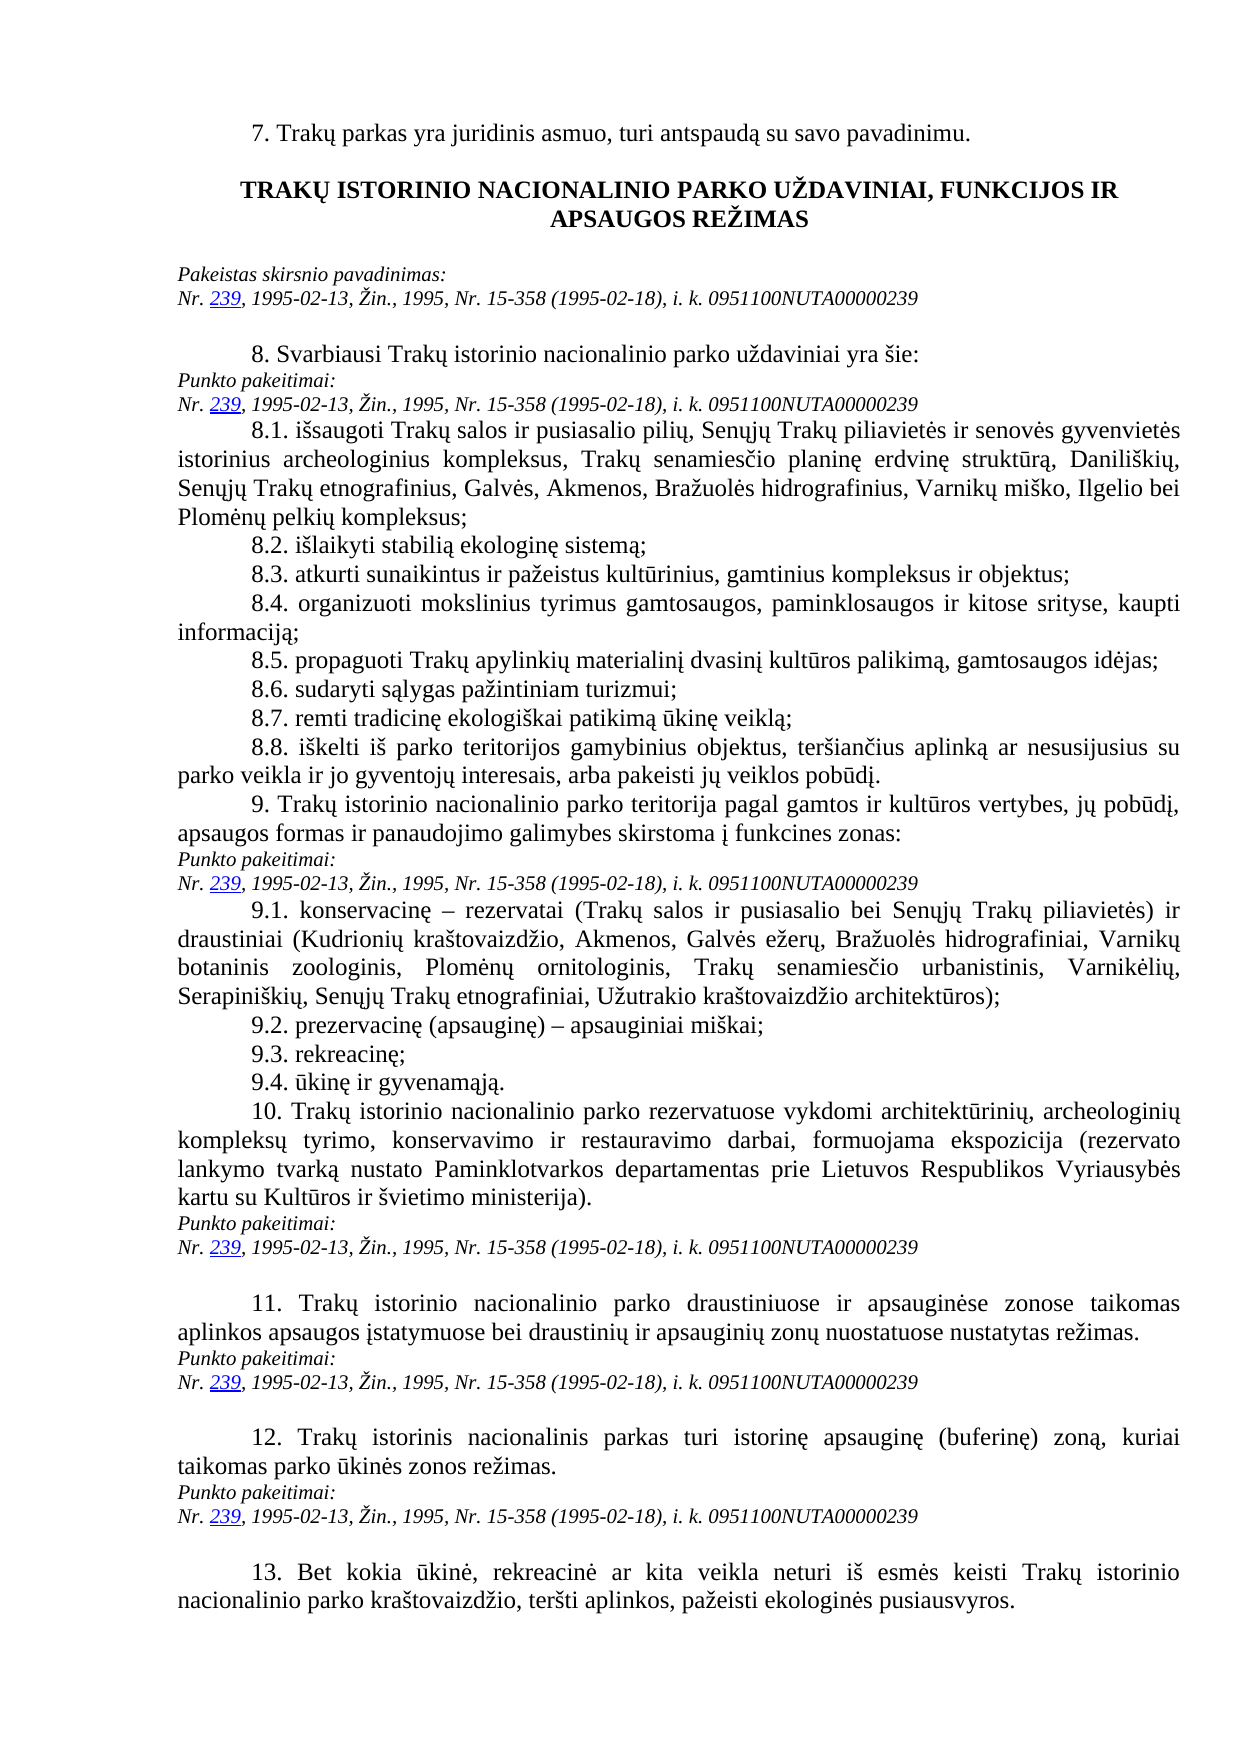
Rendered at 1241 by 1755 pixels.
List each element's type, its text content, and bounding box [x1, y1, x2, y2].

text 8.4. organizuoti mokslinius tyrimus gamtosaugos, paminklosaugos ir kitose srityse, kaupti informaciją; [177, 588, 1181, 646]
text Nr. 239, 1995-02-13, Žin., 1995, Nr. 15-358 (1995-02-18), i. k. 0951100NUTA00000239 [177, 392, 1181, 416]
text Punkto pakeitimai: [177, 367, 1181, 392]
text 9.4. ūkinę ir gyvenamąją. [177, 1067, 1181, 1096]
text 9.1. konservacinę – rezervatai (Trakų salos ir pusiasalio bei Senųjų Trakų piliavietės) ir draustiniai (Kudrionių kraštovaizdžio, Akmenos, Galvės ežerų, Bražuolės hidrografiniai, Varnikų botaninis zoologinis, Plomėnų ornitologinis, Trakų senamiesčio urbanistinis, Varnikėlių, Serapiniškių, Senųjų Trakų etnografiniai, Užutrakio kraštovaizdžio architektūros); [177, 895, 1181, 1010]
text Trakų ISTORINIO NACIONALINIO parko uždaviniai, funkcijos ir apsaugos režimas [177, 176, 1181, 233]
text 8.3. atkurti sunaikintus ir pažeistus kultūrinius, gamtinius kompleksus ir objektus; [177, 559, 1181, 588]
text 10. Trakų istorinio nacionalinio parko rezervatuose vykdomi architektūrinių, archeologinių kompleksų tyrimo, konservavimo ir restauravimo darbai, formuojama ekspozicija (rezervato lankymo tvarką nustato Paminklotvarkos departamentas prie Lietuvos Respublikos Vyriausybės kartu su Kultūros ir švietimo ministerija). [177, 1096, 1181, 1211]
text 9.3. rekreacinę; [177, 1039, 1181, 1067]
text 9.2. prezervacinę (apsauginę) – apsauginiai miškai; [177, 1010, 1181, 1039]
text Nr. 239, 1995-02-13, Žin., 1995, Nr. 15-358 (1995-02-18), i. k. 0951100NUTA00000239 [177, 1235, 1181, 1259]
text 13. Bet kokia ūkinė, rekreacinė ar kita veikla neturi iš esmės keisti Trakų istorinio nacionalinio parko kraštovaizdžio, teršti aplinkos, pažeisti ekologinės pusiausvyros. [177, 1557, 1181, 1614]
text Nr. 239, 1995-02-13, Žin., 1995, Nr. 15-358 (1995-02-18), i. k. 0951100NUTA00000239 [177, 871, 1181, 895]
text Pakeistas skirsnio pavadinimas: [177, 262, 1181, 286]
text Punkto pakeitimai: [177, 1346, 1181, 1370]
text 8.1. išsaugoti Trakų salos ir pusiasalio pilių, Senųjų Trakų piliavietės ir senovės gyvenvietės istorinius archeologinius kompleksus, Trakų senamiesčio planinę erdvinę struktūrą, Daniliškių, Senųjų Trakų etnografinius, Galvės, Akmenos, Bražuolės hidrografinius, Varnikų miško, Ilgelio bei Plomėnų pelkių kompleksus; [177, 416, 1181, 531]
text Punkto pakeitimai: [177, 1480, 1181, 1504]
text 8.6. sudaryti sąlygas pažintiniam turizmui; [177, 674, 1181, 703]
text Nr. 239, 1995-02-13, Žin., 1995, Nr. 15-358 (1995-02-18), i. k. 0951100NUTA00000239 [177, 286, 1181, 310]
text 8.8. iškelti iš parko teritorijos gamybinius objektus, teršiančius aplinką ar nesusijusius su parko veikla ir jo gyventojų interesais, arba pakeisti jų veiklos pobūdį. [177, 732, 1181, 789]
text Punkto pakeitimai: [177, 847, 1181, 871]
text 8.2. išlaikyti stabilią ekologinę sistemą; [177, 531, 1181, 559]
text Nr. 239, 1995-02-13, Žin., 1995, Nr. 15-358 (1995-02-18), i. k. 0951100NUTA00000239 [177, 1504, 1181, 1528]
text 7. Trakų parkas yra juridinis asmuo, turi antspaudą su savo pavadinimu. [177, 118, 1181, 147]
text Punkto pakeitimai: [177, 1211, 1181, 1235]
text 8.5. propaguoti Trakų apylinkių materialinį dvasinį kultūros palikimą, gamtosaugos idėjas; [177, 646, 1181, 674]
text 8.7. remti tradicinę ekologiškai patikimą ūkinę veiklą; [177, 703, 1181, 732]
text 11. Trakų istorinio nacionalinio parko draustiniuose ir apsauginėse zonose taikomas aplinkos apsaugos įstatymuose bei draustinių ir apsauginių zonų nuostatuose nustatytas režimas. [177, 1288, 1181, 1346]
text Nr. 239, 1995-02-13, Žin., 1995, Nr. 15-358 (1995-02-18), i. k. 0951100NUTA00000239 [177, 1370, 1181, 1394]
text 12. Trakų istorinis nacionalinis parkas turi istorinę apsauginę (buferinę) zoną, kuriai taikomas parko ūkinės zonos režimas. [177, 1422, 1181, 1480]
text 8. Svarbiausi Trakų istorinio nacionalinio parko uždaviniai yra šie: [177, 339, 1181, 367]
text 9. Trakų istorinio nacionalinio parko teritorija pagal gamtos ir kultūros vertybes, jų pobūdį, apsaugos formas ir panaudojimo galimybes skirstoma į funkcines zonas: [177, 789, 1181, 847]
